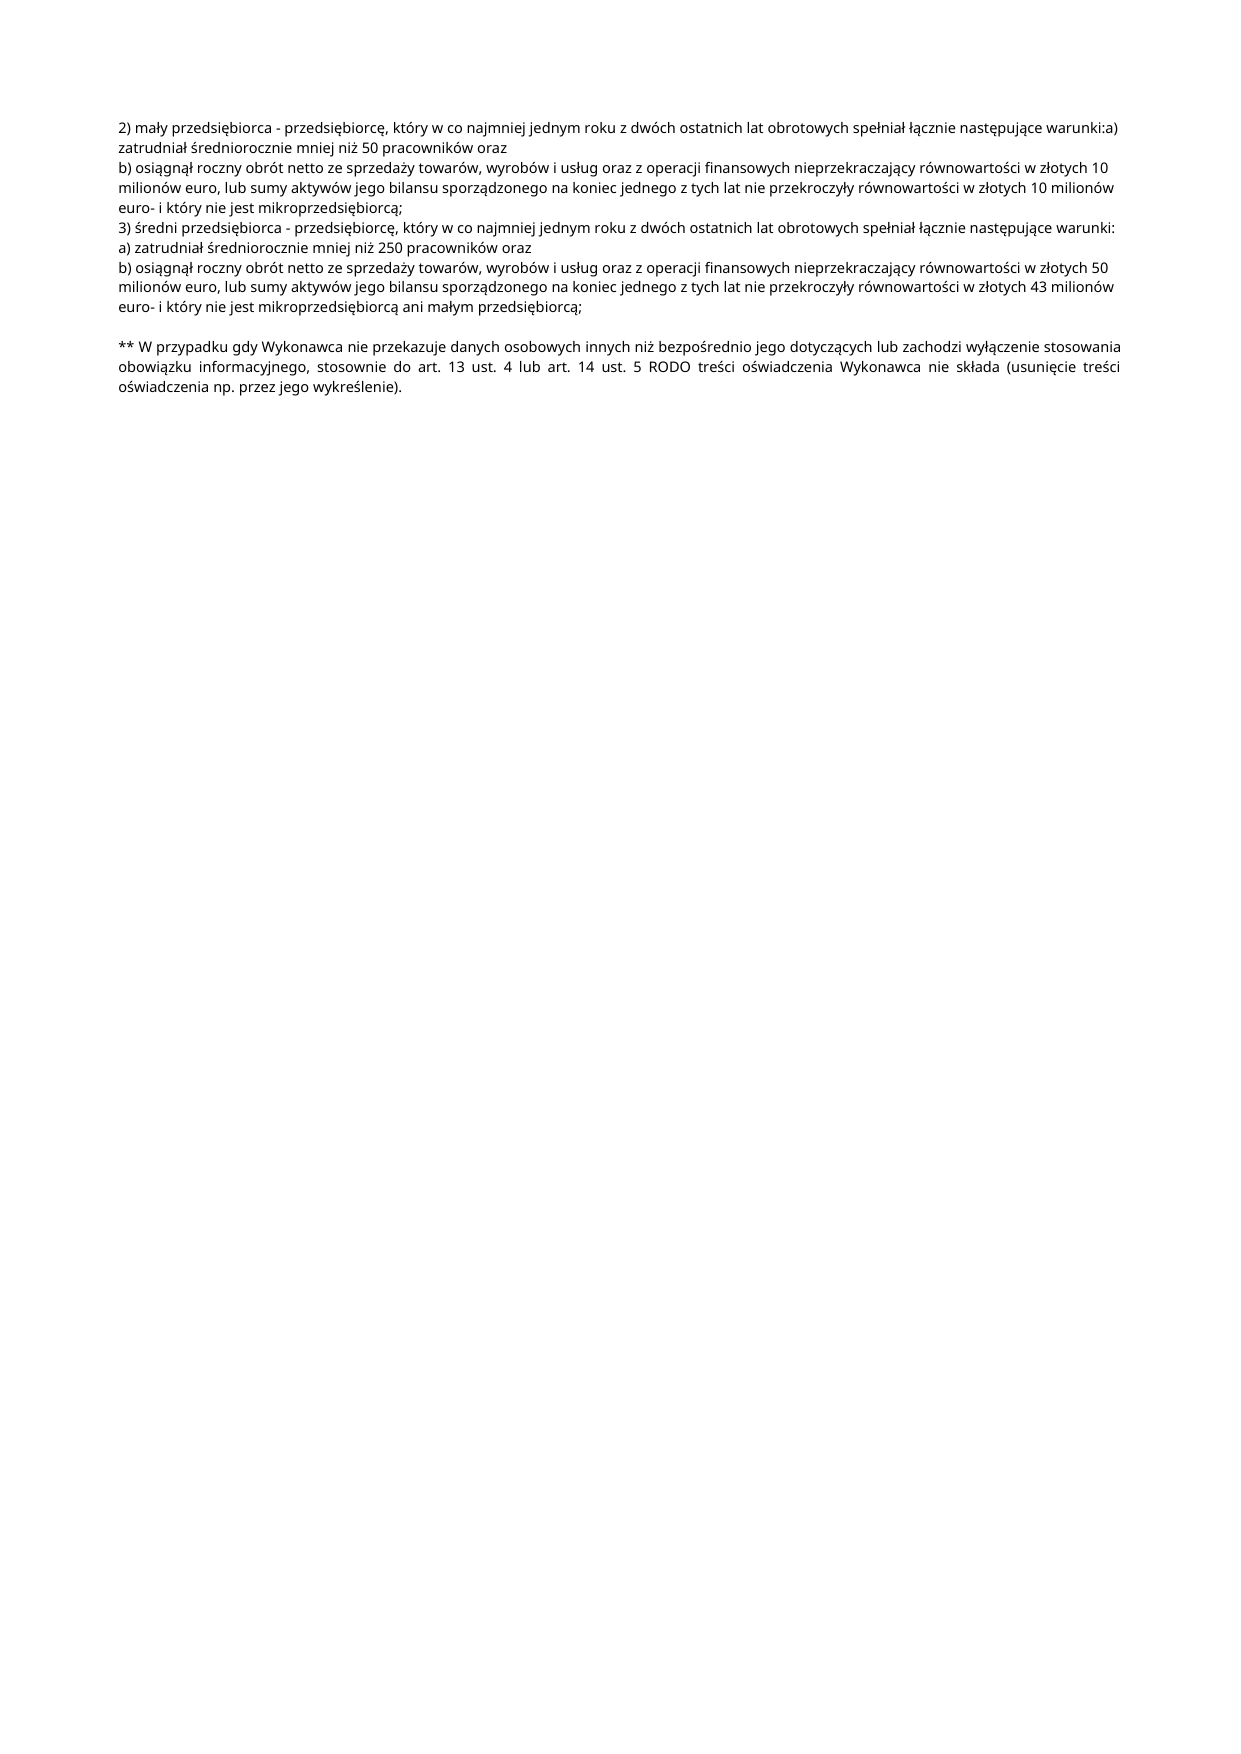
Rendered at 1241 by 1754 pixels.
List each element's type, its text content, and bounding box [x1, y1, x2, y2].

text ** W przypadku gdy Wykonawca nie przekazuje danych osobowych innych niż bezpośrednio jego dotyczących lub zachodzi wyłączenie stosowania obowiązku informacyjnego, stosownie do art. 13 ust. 4 lub art. 14 ust. 5 RODO treści oświadczenia Wykonawca nie składa (usunięcie treści oświadczenia np. przez jego wykreślenie). [118, 337, 1122, 397]
text b) osiągnął roczny obrót netto ze sprzedaży towarów, wyrobów i usług oraz z operacji finansowych nieprzekraczający równowartości w złotych 50 milionów euro, lub sumy aktywów jego bilansu sporządzonego na koniec jednego z tych lat nie przekroczyły równowartości w złotych 43 milionów euro- i który nie jest mikroprzedsiębiorcą ani małym przedsiębiorcą; [118, 257, 1122, 317]
text b) osiągnął roczny obrót netto ze sprzedaży towarów, wyrobów i usług oraz z operacji finansowych nieprzekraczający równowartości w złotych 10 milionów euro, lub sumy aktywów jego bilansu sporządzonego na koniec jednego z tych lat nie przekroczyły równowartości w złotych 10 milionów euro- i który nie jest mikroprzedsiębiorcą; 3) średni przedsiębiorca - przedsiębiorcę, który w co najmniej jednym roku z dwóch ostatnich lat obrotowych spełniał łącznie następujące warunki: [118, 158, 1122, 237]
text a) zatrudniał średniorocznie mniej niż 250 pracowników oraz [118, 237, 1122, 257]
text 2) mały przedsiębiorca - przedsiębiorcę, który w co najmniej jednym roku z dwóch ostatnich lat obrotowych spełniał łącznie następujące warunki:a) zatrudniał średniorocznie mniej niż 50 pracowników oraz [118, 118, 1122, 158]
